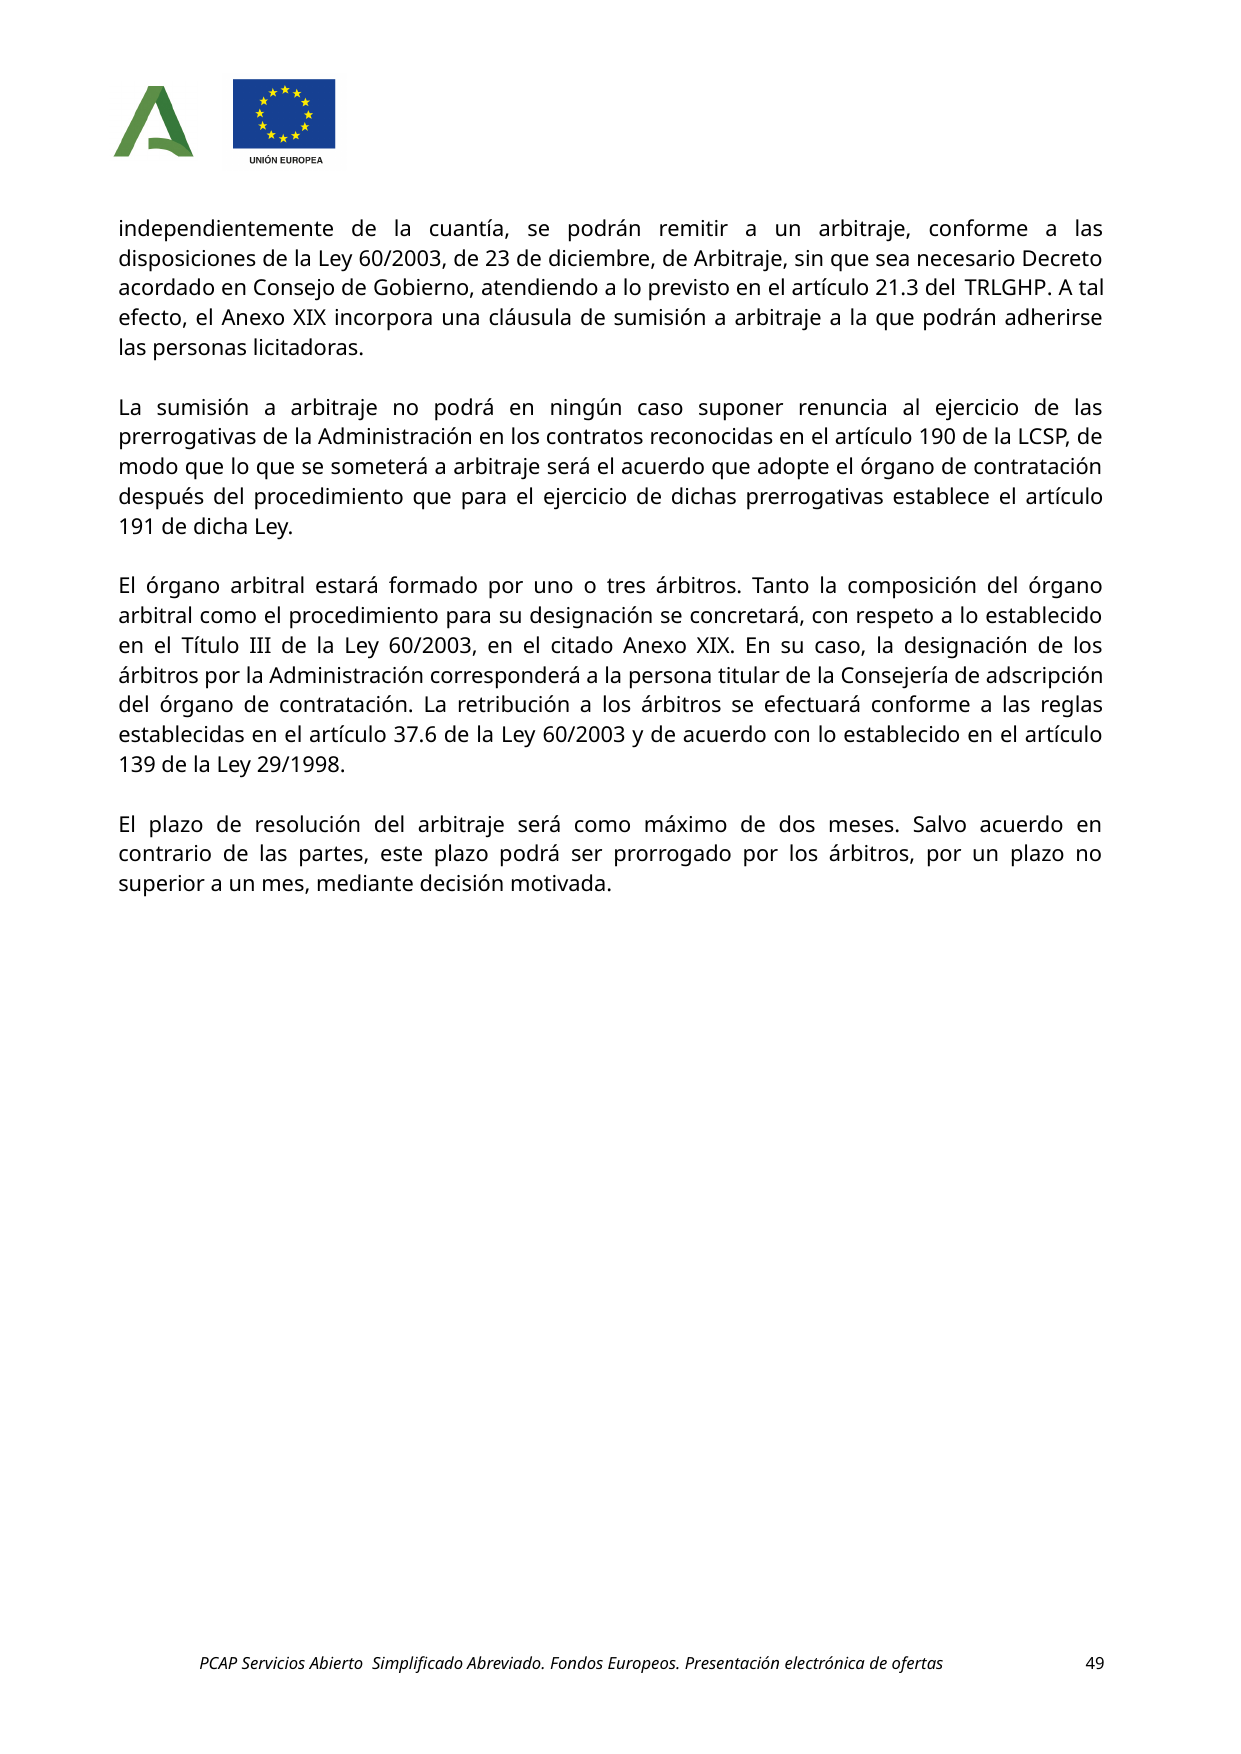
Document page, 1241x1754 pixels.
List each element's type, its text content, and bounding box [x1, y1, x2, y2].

text El órgano arbitral estará formado por uno o tres árbitros. Tanto la composición del órgano arbitral como el procedimiento para su designación se concretará, con respeto a lo establecido en el Título III de la Ley 60/2003, en el citado Anexo XIX. En su caso, la designación de los árbitros por la Administración corresponderá a la persona titular de la Consejería de adscripción del órgano de contratación. La retribución a los árbitros se efectuará conforme a las reglas establecidas en el artículo 37.6 de la Ley 60/2003 y de acuerdo con lo establecido en el artículo 139 de la Ley 29/1998. [118, 570, 1104, 779]
text El plazo de resolución del arbitraje será como máximo de dos meses. Salvo acuerdo en contrario de las partes, este plazo podrá ser prorrogado por los árbitros, por un plazo no superior a un mes, mediante decisión motivada. [118, 808, 1104, 898]
text La sumisión a arbitraje no podrá en ningún caso suponer renuncia al ejercicio de las prerrogativas de la Administración en los contratos reconocidas en el artículo 190 de la LCSP, de modo que lo que se someterá a arbitraje será el acuerdo que adopte el órgano de contratación después del procedimiento que para el ejercicio de dichas prerrogativas establece el artículo 191 de dicha Ley. [118, 391, 1104, 540]
picture [221, 73, 347, 171]
picture [109, 81, 198, 161]
text independientemente de la cuantía, se podrán remitir a un arbitraje, conforme a las disposiciones de la Ley 60/2003, de 23 de diciembre, de Arbitraje, sin que sea necesario Decreto acordado en Consejo de Gobierno, atendiendo a lo previsto en el artículo 21.3 del TRLGHP. A tal efecto, el Anexo XIX incorpora una cláusula de sumisión a arbitraje a la que podrán adherirse las personas licitadoras. [118, 213, 1104, 362]
